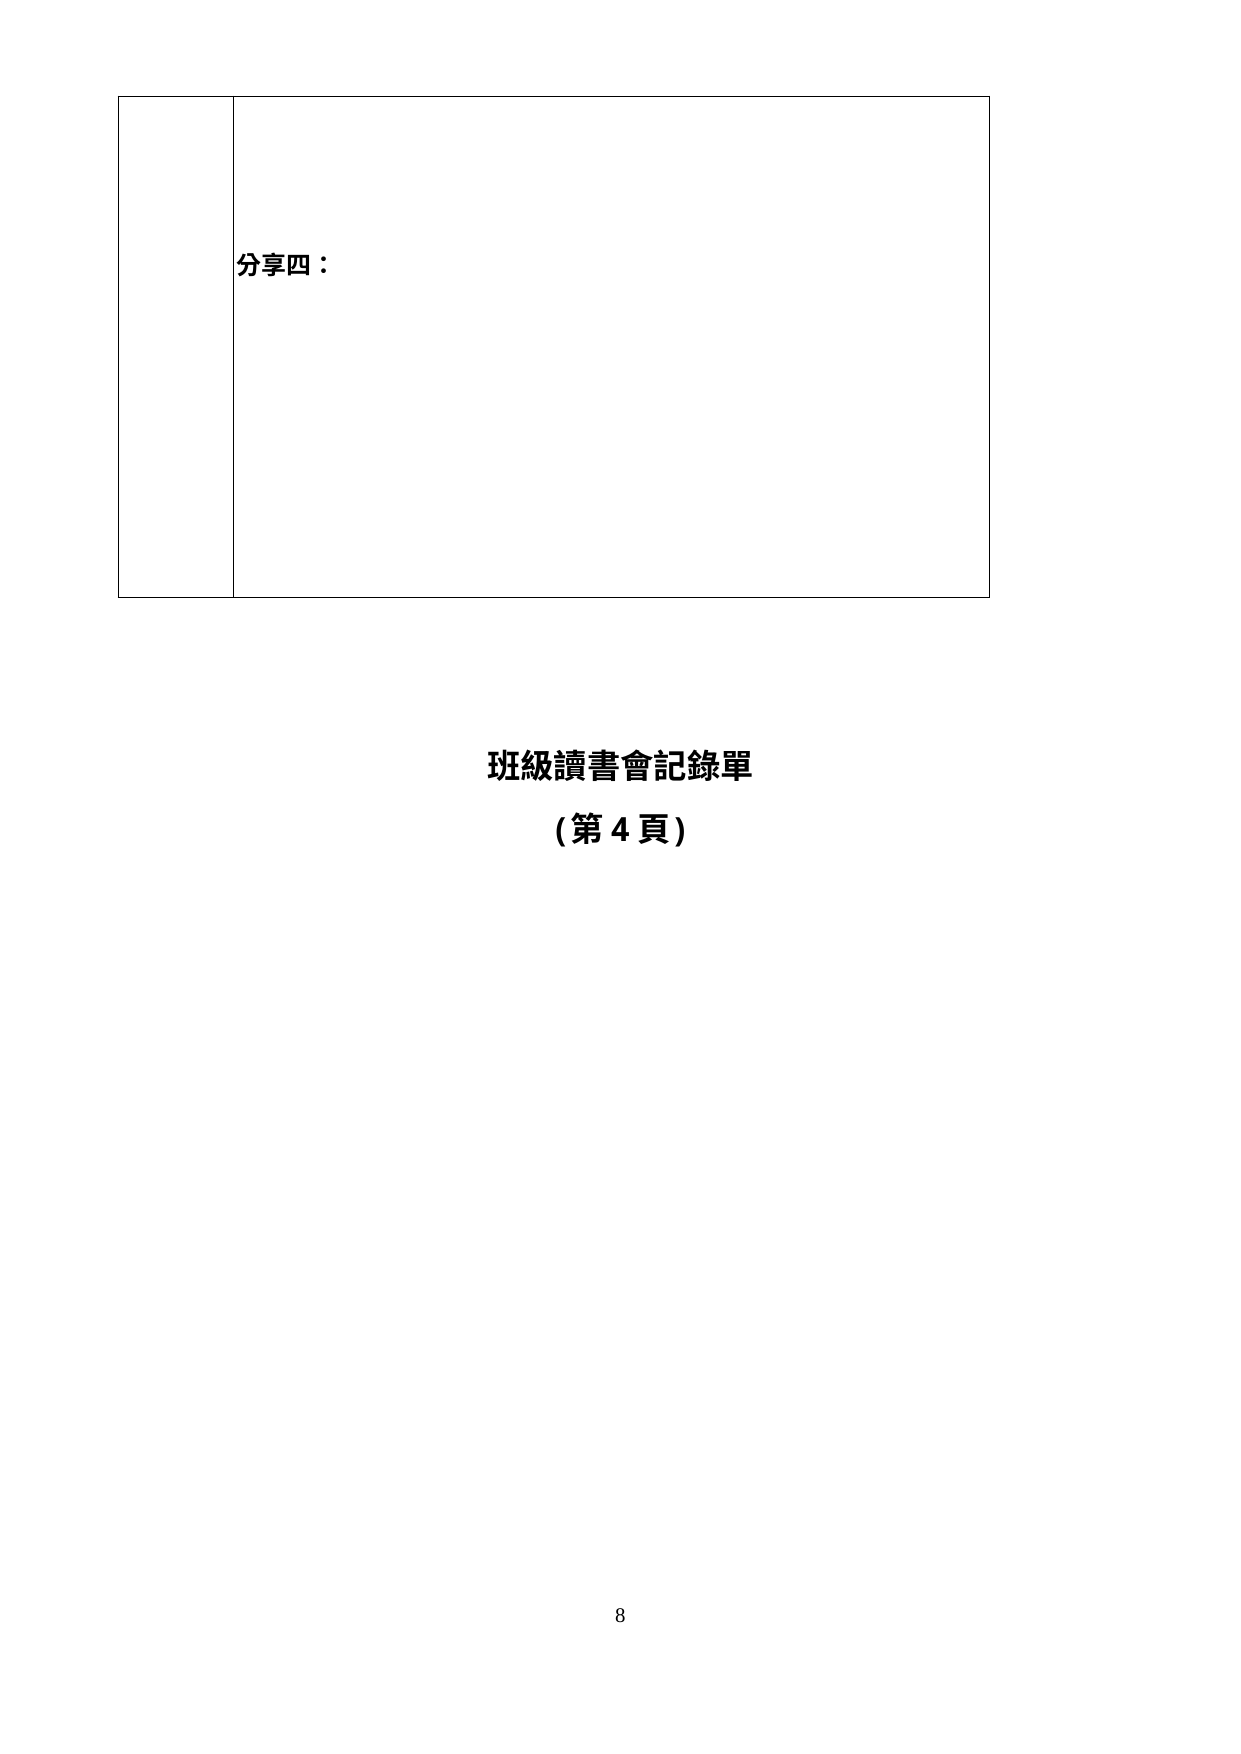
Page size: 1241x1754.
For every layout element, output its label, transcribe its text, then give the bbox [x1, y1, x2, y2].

text (第4頁) [118, 785, 1122, 848]
table_header 分享四： [234, 97, 989, 597]
table_header [119, 97, 233, 597]
text 班級讀書會記錄單 [118, 723, 1122, 785]
